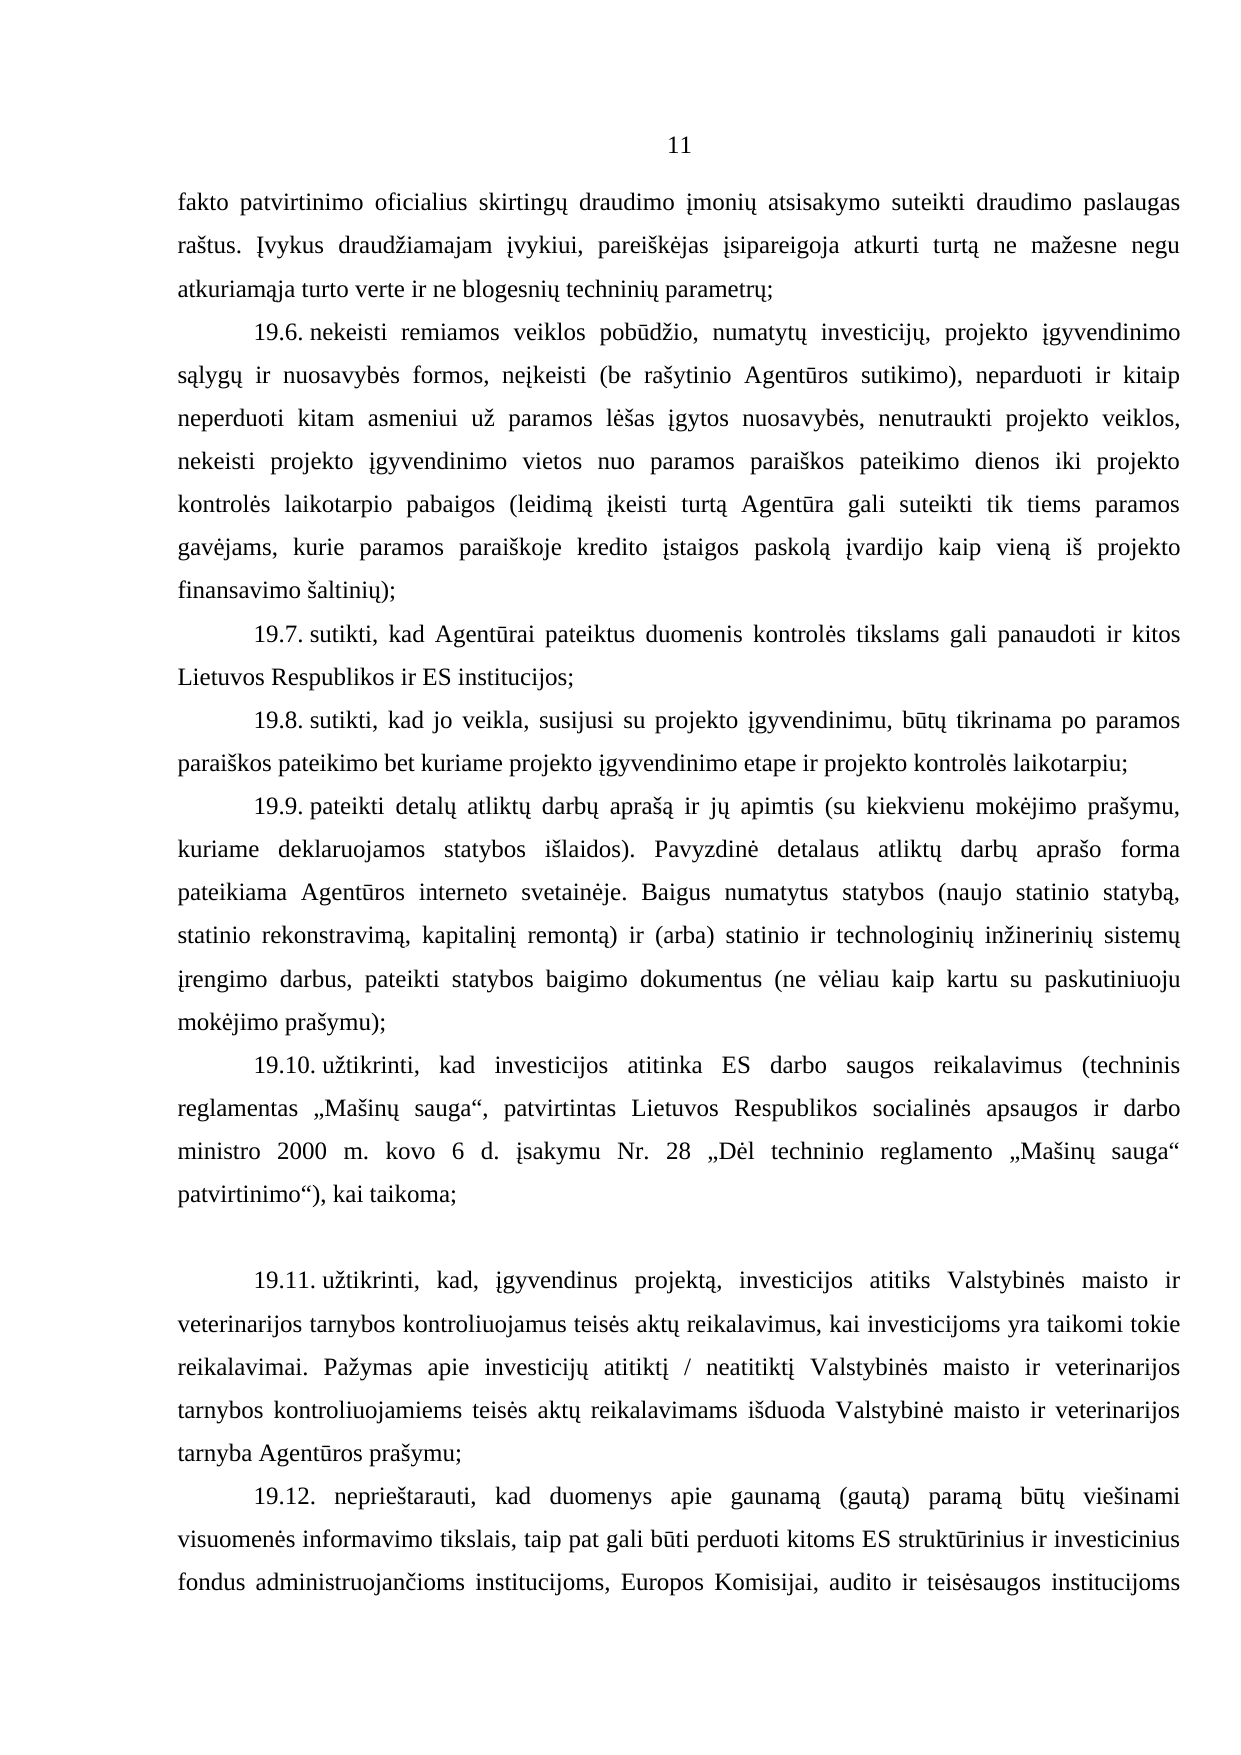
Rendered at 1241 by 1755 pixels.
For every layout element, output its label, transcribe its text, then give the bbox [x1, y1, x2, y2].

text fakto patvirtinimo oficialius skirtingų draudimo įmonių atsisakymo suteikti draudimo paslaugas raštus. Įvykus draudžiamajam įvykiui, pareiškėjas įsipareigoja atkurti turtą ne mažesne negu atkuriamąja turto verte ir ne blogesnių techninių parametrų; [177, 187, 1181, 302]
text 19.11. užtikrinti, kad, įgyvendinus projektą, investicijos atitiks Valstybinės maisto ir veterinarijos tarnybos kontroliuojamus teisės aktų reikalavimus, kai investicijoms yra taikomi tokie reikalavimai. Pažymas apie investicijų atitiktį / neatitiktį Valstybinės maisto ir veterinarijos tarnybos kontroliuojamiems teisės aktų reikalavimams išduoda Valstybinė maisto ir veterinarijos tarnyba Agentūros prašymu; [177, 1266, 1181, 1467]
text 19.9. pateikti detalų atliktų darbų aprašą ir jų apimtis (su kiekvienu mokėjimo prašymu, kuriame deklaruojamos statybos išlaidos). Pavyzdinė detalaus atliktų darbų aprašo forma pateikiama Agentūros interneto svetainėje. Baigus numatytus statybos (naujo statinio statybą, statinio rekonstravimą, kapitalinį remontą) ir (arba) statinio ir technologinių inžinerinių sistemų įrengimo darbus, pateikti statybos baigimo dokumentus (ne vėliau kaip kartu su paskutiniuoju mokėjimo prašymu); [177, 791, 1181, 1036]
text 19.7. sutikti, kad Agentūrai pateiktus duomenis kontrolės tikslams gali panaudoti ir kitos Lietuvos Respublikos ir ES institucijos; [177, 619, 1181, 691]
text 19.12. neprieštarauti, kad duomenys apie gaunamą (gautą) paramą būtų viešinami visuomenės informavimo tikslais, taip pat gali būti perduoti kitoms ES struktūrinius ir investicinius fondus administruojančioms institucijoms, Europos Komisijai, audito ir teisėsaugos institucijoms [177, 1481, 1181, 1596]
text 19.6. nekeisti remiamos veiklos pobūdžio, numatytų investicijų, projekto įgyvendinimo sąlygų ir nuosavybės formos, neįkeisti (be rašytinio Agentūros sutikimo), neparduoti ir kitaip neperduoti kitam asmeniui už paramos lėšas įgytos nuosavybės, nenutraukti projekto veiklos, nekeisti projekto įgyvendinimo vietos nuo paramos paraiškos pateikimo dienos iki projekto kontrolės laikotarpio pabaigos (leidimą įkeisti turtą Agentūra gali suteikti tik tiems paramos gavėjams, kurie paramos paraiškoje kredito įstaigos paskolą įvardijo kaip vieną iš projekto finansavimo šaltinių); [177, 317, 1181, 604]
text 19.8. sutikti, kad jo veikla, susijusi su projekto įgyvendinimu, būtų tikrinama po paramos paraiškos pateikimo bet kuriame projekto įgyvendinimo etape ir projekto kontrolės laikotarpiu; [177, 705, 1181, 777]
text 19.10. užtikrinti, kad investicijos atitinka ES darbo saugos reikalavimus (techninis reglamentas „Mašinų sauga“, patvirtintas Lietuvos Respublikos socialinės apsaugos ir darbo ministro 2000 m. kovo 6 d. įsakymu Nr. 28 „Dėl techninio reglamento „Mašinų sauga“ patvirtinimo“), kai taikoma; [177, 1050, 1181, 1208]
